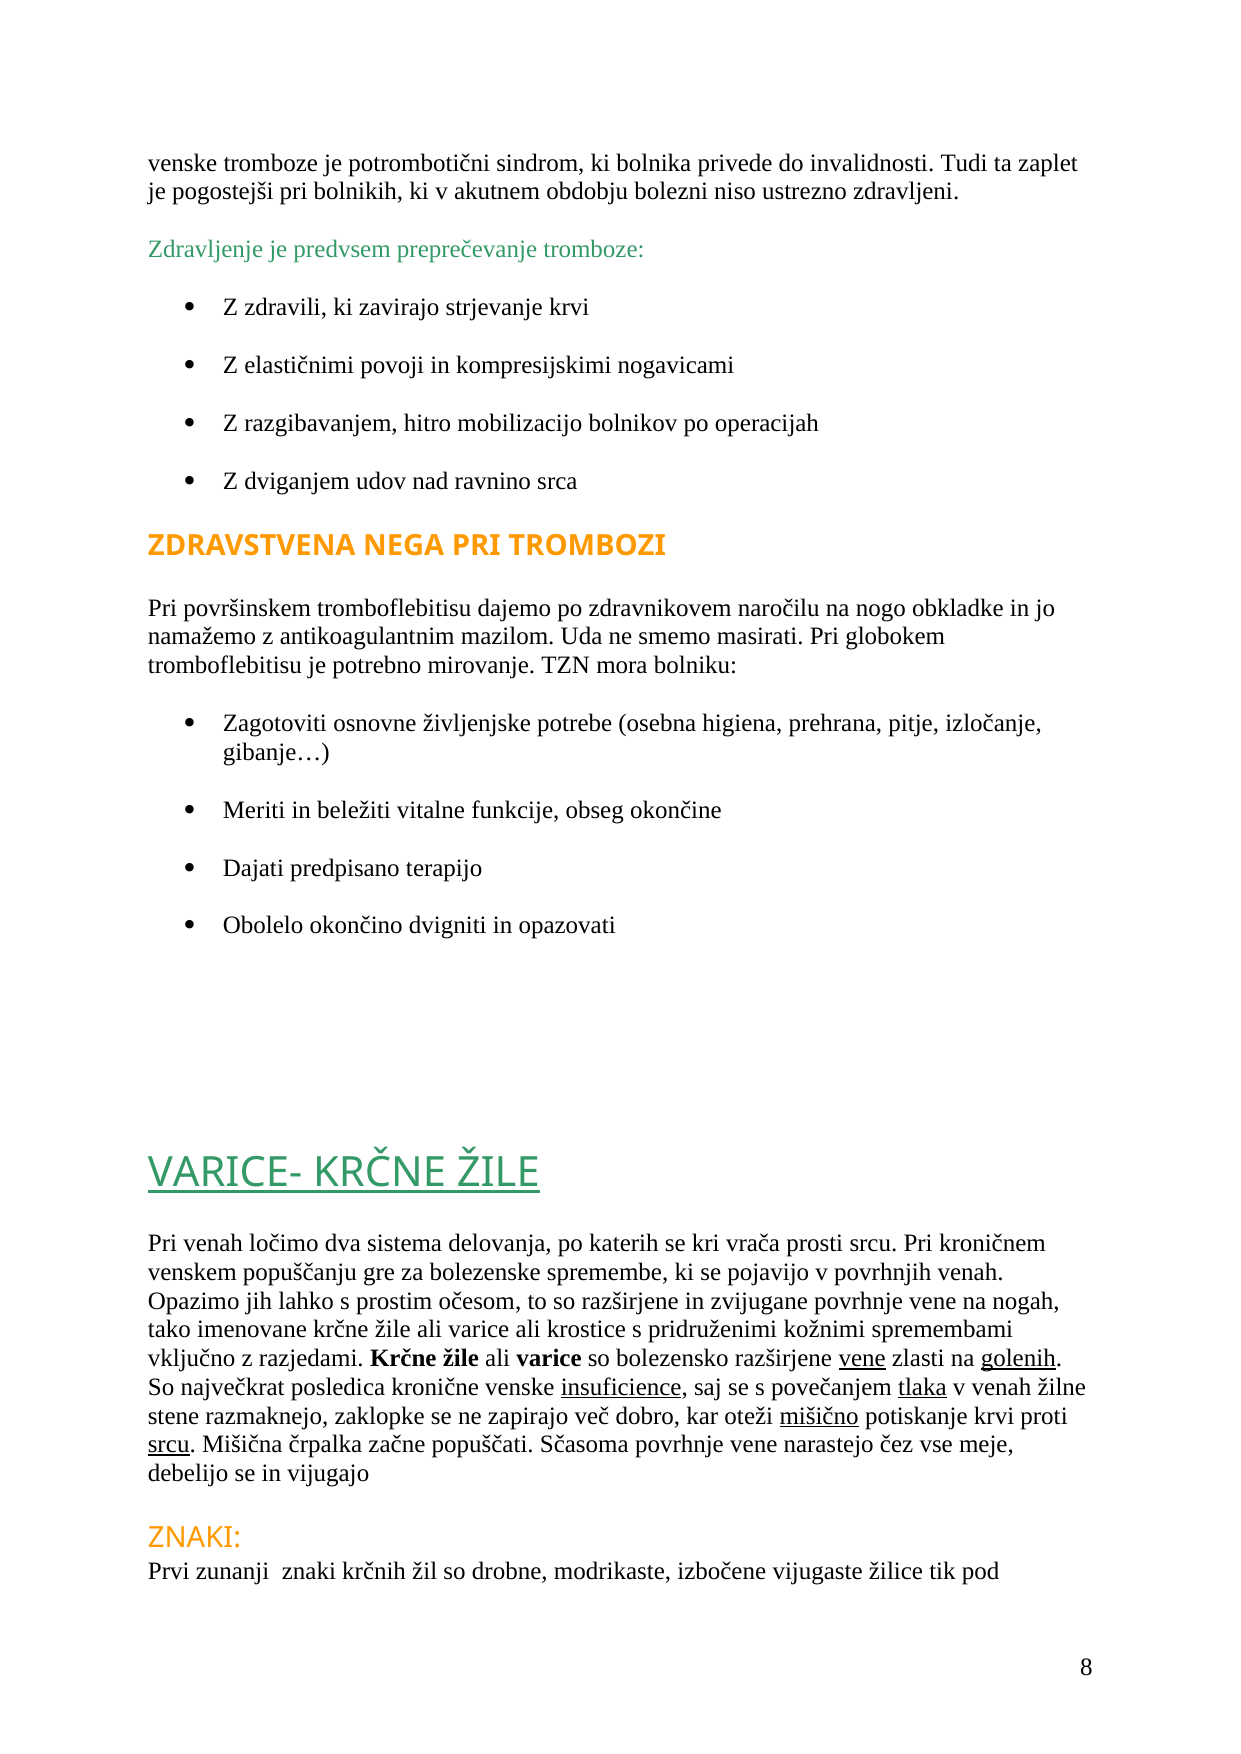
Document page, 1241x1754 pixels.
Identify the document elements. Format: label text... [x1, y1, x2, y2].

list Z dviganjem udov nad ravnino srca [185, 466, 1093, 495]
list Dajati predpisano terapijo [185, 853, 1093, 881]
list Meriti in beležiti vitalne funkcije, obseg okončine [185, 795, 1093, 823]
list Z elastičnimi povoji in kompresijskimi nogavicami [185, 350, 1093, 379]
text Pri površinskem tromboflebitisu dajemo po zdravnikovem naročilu na nogo obkladke in jo namažemo z antikoagulantnim mazilom. Uda ne smemo masirati. Pri globokem tromboflebitisu je potrebno mirovanje. TZN mora bolniku: [148, 593, 1093, 679]
text venske tromboze je potrombotični sindrom, ki bolnika privede do invalidnosti. Tudi ta zaplet je pogostejši pri bolnikih, ki v akutnem obdobju bolezni niso ustrezno zdravljeni. [148, 148, 1093, 205]
list Obolelo okončino dvigniti in opazovati [185, 911, 1093, 939]
subtitle VARICE- KRČNE ŽILE [148, 1142, 1093, 1199]
list Z razgibavanjem, hitro mobilizacijo bolnikov po operacijah [185, 408, 1093, 437]
text ZNAKI: Prvi zunanji znaki krčnih žil so drobne, modrikaste, izbočene vijugaste žilice tik pod [148, 1516, 1093, 1584]
list Z zdravili, ki zavirajo strjevanje krvi [185, 292, 1093, 321]
text Pri venah ločimo dva sistema delovanja, po katerih se kri vrača prosti srcu. Pri kroničnem venskem popuščanju gre za bolezenske spremembe, ki se pojavijo v povrhnjih venah. Opazimo jih lahko s prostim očesom, to so razširjene in zvijugane povrhnje vene na nogah, tako imenovane krčne žile ali varice ali krostice s pridruženimi kožnimi spremembami vključno z razjedami. Krčne žile ali varice so bolezensko razširjene vene zlasti na golenih. So največkrat posledica kronične venske insuficience, saj se s povečanjem tlaka v venah žilne stene razmaknejo, zaklopke se ne zapirajo več dobro, kar oteži mišično potiskanje krvi proti srcu. Mišična črpalka začne popuščati. Sčasoma povrhnje vene narastejo čez vse meje, debelijo se in vijugajo [148, 1228, 1093, 1487]
list Zagotoviti osnovne življenjske potrebe (osebna higiena, prehrana, pitje, izločanje, gibanje…) [185, 708, 1093, 766]
subtitle ZDRAVSTVENA NEGA PRI TROMBOZI [148, 524, 1093, 563]
text Zdravljenje je predvsem preprečevanje tromboze: [148, 234, 1093, 263]
